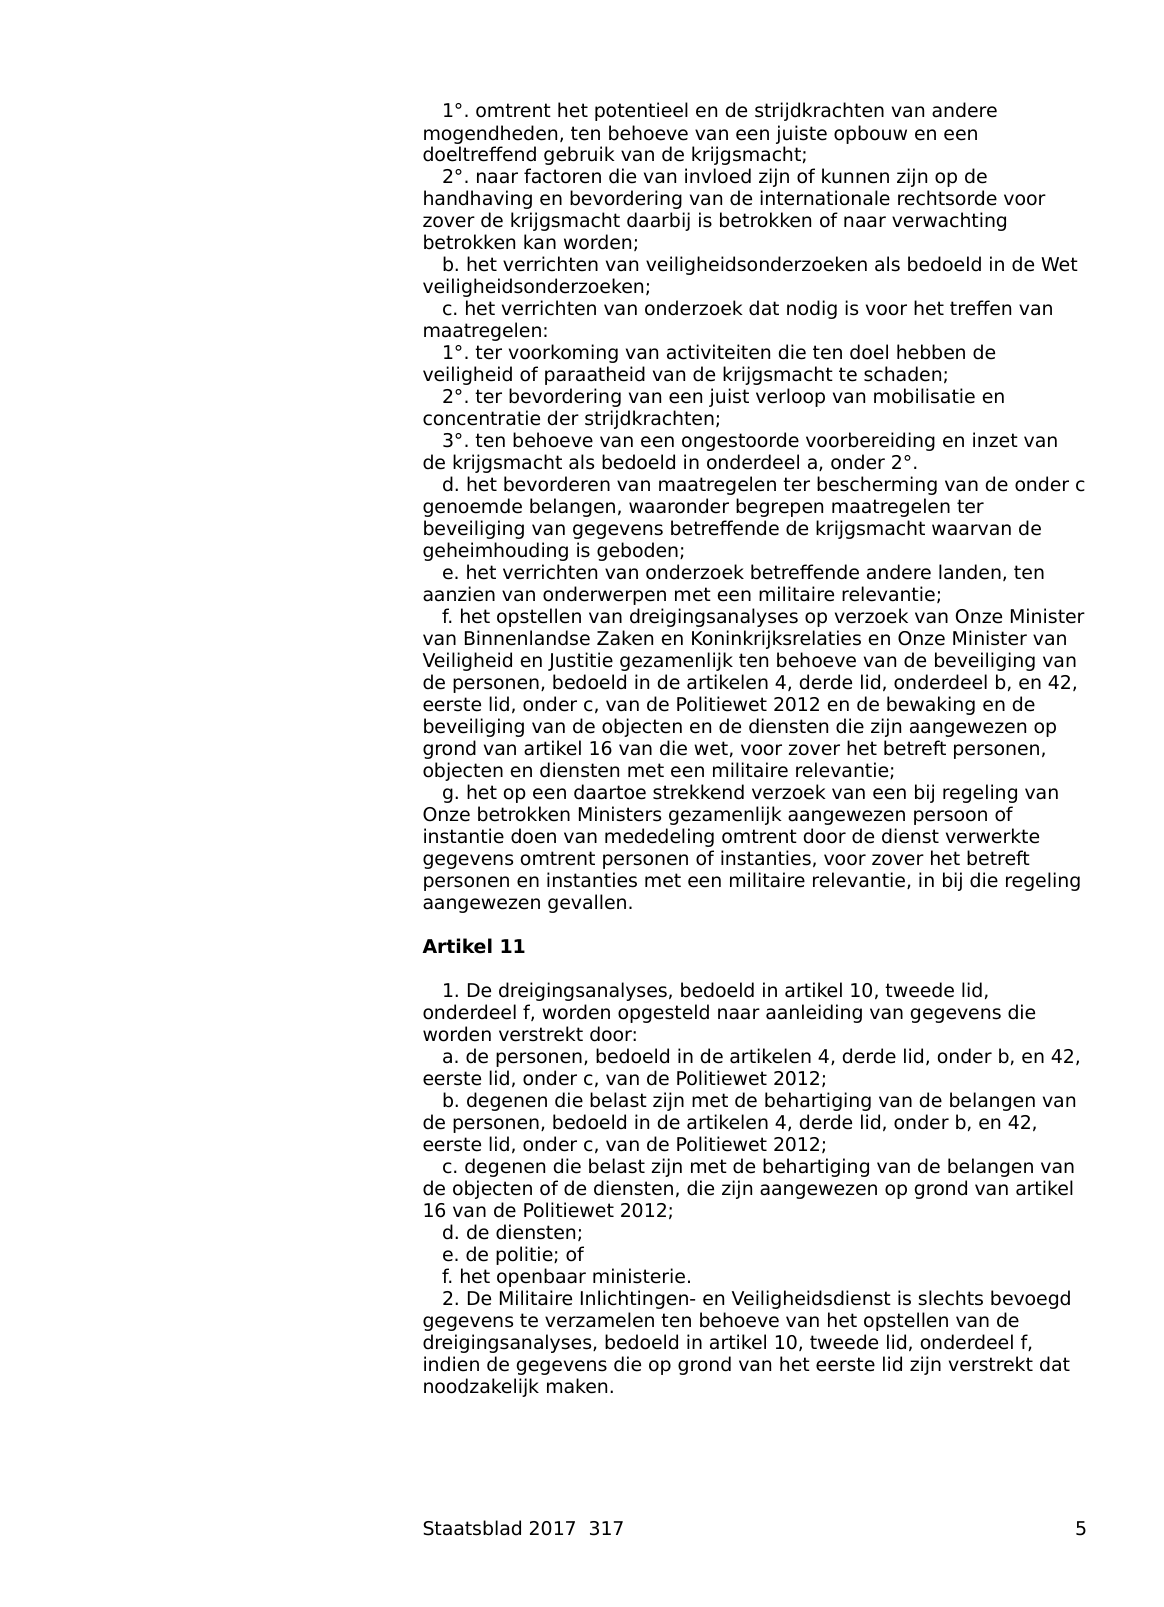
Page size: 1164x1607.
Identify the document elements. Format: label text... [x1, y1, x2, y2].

subtitle Artikel 11 [422, 936, 1087, 958]
text 1°. ter voorkoming van activiteiten die ten doel hebben de veiligheid of paraatheid van de krijgsmacht te schaden; [422, 342, 1087, 386]
text d. de diensten; [422, 1222, 1087, 1244]
text e. het verrichten van onderzoek betreffende andere landen, ten aanzien van onderwerpen met een militaire relevantie; [422, 562, 1087, 606]
text 1°. omtrent het potentieel en de strijdkrachten van andere mogendheden, ten behoeve van een juiste opbouw en een doeltreffend gebruik van de krijgsmacht; [422, 100, 1087, 166]
text 2°. naar factoren die van invloed zijn of kunnen zijn op de handhaving en bevordering van de internationale rechtsorde voor zover de krijgsmacht daarbij is betrokken of naar verwachting betrokken kan worden; [422, 166, 1087, 254]
text b. degenen die belast zijn met de behartiging van de belangen van de personen, bedoeld in de artikelen 4, derde lid, onder b, en 42, eerste lid, onder c, van de Politiewet 2012; [422, 1090, 1087, 1156]
text f. het opstellen van dreigingsanalyses op verzoek van Onze Minister van Binnenlandse Zaken en Koninkrijksrelaties en Onze Minister van Veiligheid en Justitie gezamenlijk ten behoeve van de beveiliging van de personen, bedoeld in de artikelen 4, derde lid, onderdeel b, en 42, eerste lid, onder c, van de Politiewet 2012 en de bewaking en de beveiliging van de objecten en de diensten die zijn aangewezen op grond van artikel 16 van die wet, voor zover het betreft personen, objecten en diensten met een militaire relevantie; [422, 606, 1087, 782]
text c. degenen die belast zijn met de behartiging van de belangen van de objecten of de diensten, die zijn aangewezen op grond van artikel 16 van de Politiewet 2012; [422, 1156, 1087, 1222]
text f. het openbaar ministerie. [422, 1266, 1087, 1288]
text 3°. ten behoeve van een ongestoorde voorbereiding en inzet van de krijgsmacht als bedoeld in onderdeel a, onder 2°. [422, 430, 1087, 474]
text a. de personen, bedoeld in de artikelen 4, derde lid, onder b, en 42, eerste lid, onder c, van de Politiewet 2012; [422, 1046, 1087, 1090]
text 2. De Militaire Inlichtingen- en Veiligheidsdienst is slechts bevoegd gegevens te verzamelen ten behoeve van het opstellen van de dreigingsanalyses, bedoeld in artikel 10, tweede lid, onderdeel f, indien de gegevens die op grond van het eerste lid zijn verstrekt dat noodzakelijk maken. [422, 1288, 1087, 1398]
text b. het verrichten van veiligheidsonderzoeken als bedoeld in de Wet veiligheidsonderzoeken; [422, 254, 1087, 298]
text c. het verrichten van onderzoek dat nodig is voor het treffen van maatregelen: [422, 298, 1087, 342]
text 2°. ter bevordering van een juist verloop van mobilisatie en concentratie der strijdkrachten; [422, 386, 1087, 430]
text e. de politie; of [422, 1244, 1087, 1266]
text 1. De dreigingsanalyses, bedoeld in artikel 10, tweede lid, onderdeel f, worden opgesteld naar aanleiding van gegevens die worden verstrekt door: [422, 980, 1087, 1046]
text g. het op een daartoe strekkend verzoek van een bij regeling van Onze betrokken Ministers gezamenlijk aangewezen persoon of instantie doen van mededeling omtrent door de dienst verwerkte gegevens omtrent personen of instanties, voor zover het betreft personen en instanties met een militaire relevantie, in bij die regeling aangewezen gevallen. [422, 782, 1087, 914]
text d. het bevorderen van maatregelen ter bescherming van de onder c genoemde belangen, waaronder begrepen maatregelen ter beveiliging van gegevens betreffende de krijgsmacht waarvan de geheimhouding is geboden; [422, 474, 1087, 562]
